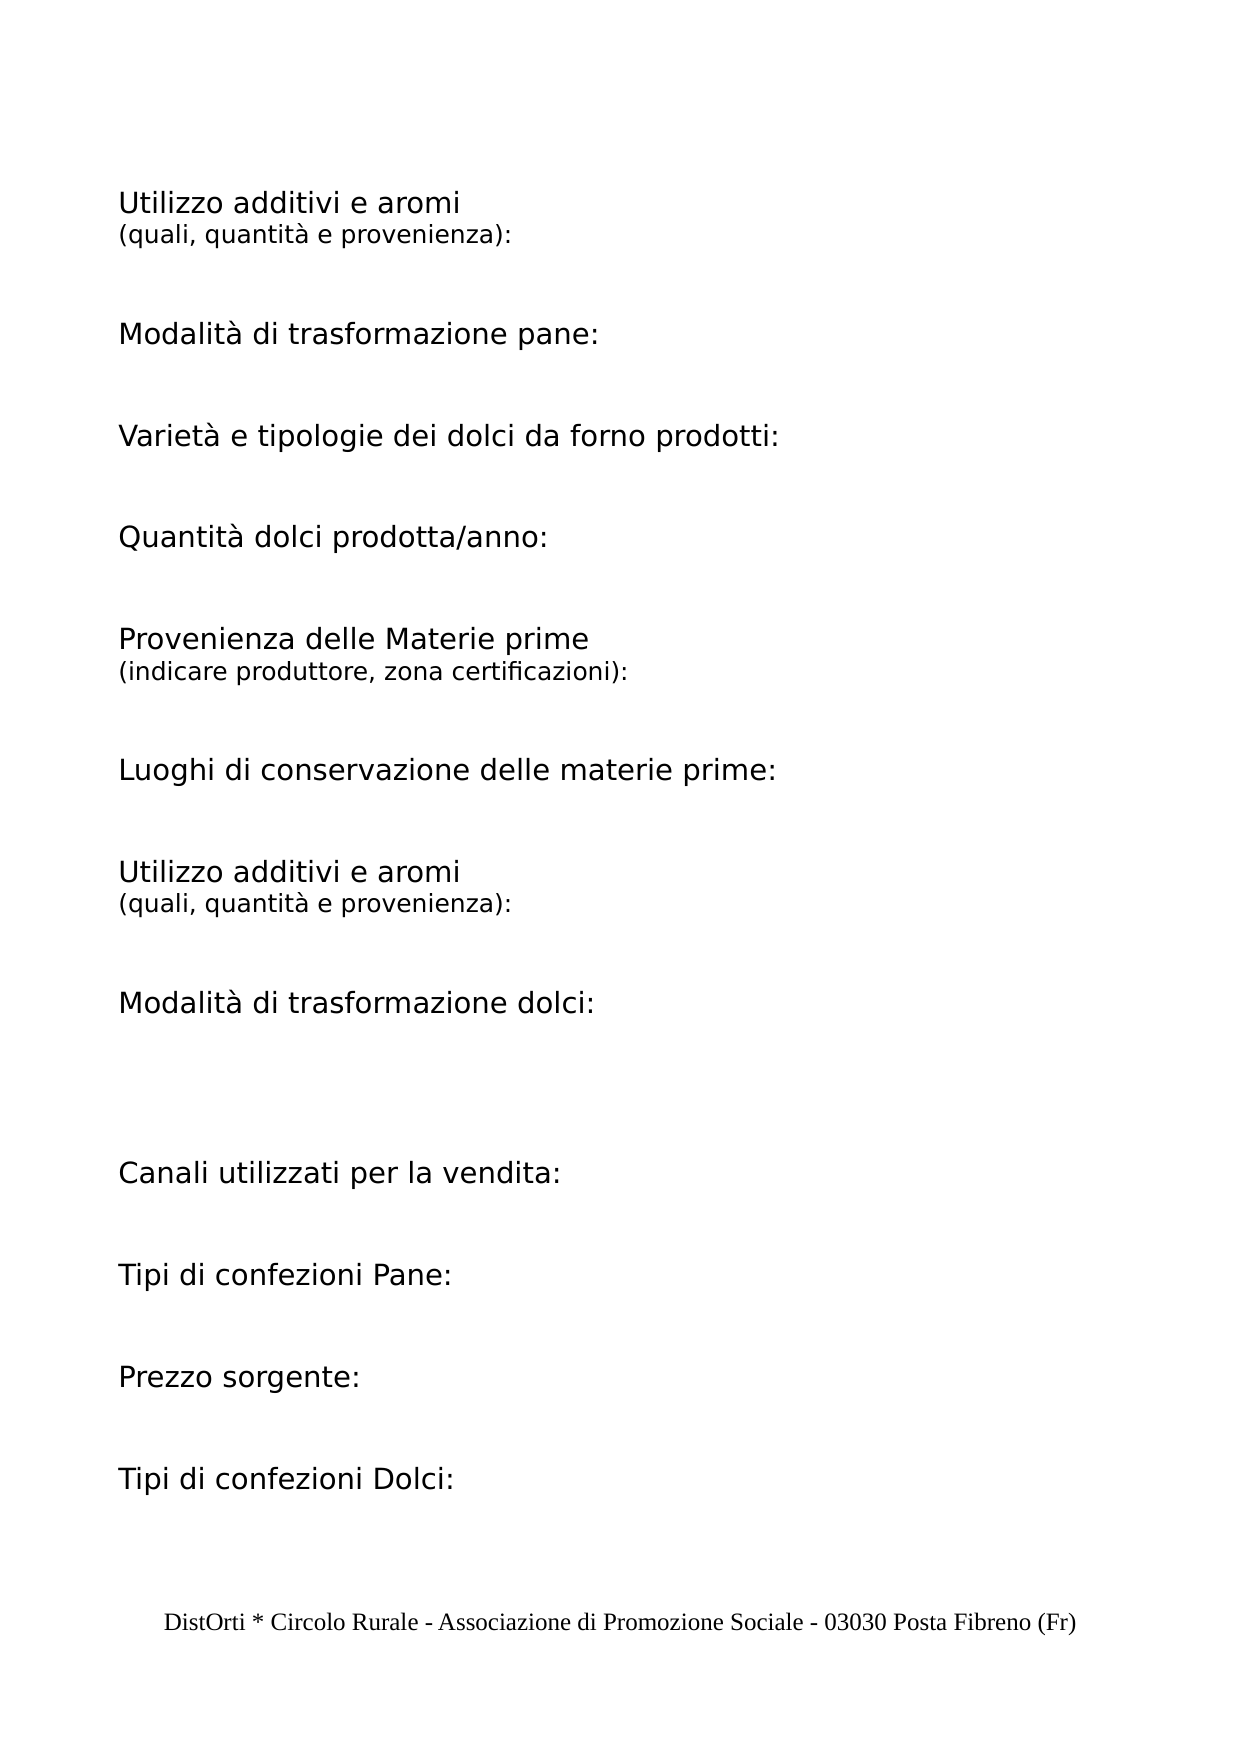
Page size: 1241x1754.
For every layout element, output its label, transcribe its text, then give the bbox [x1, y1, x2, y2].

text Utilizzo additivi e aromi [118, 856, 1122, 889]
text Tipi di confezioni Pane: [118, 1258, 1122, 1292]
text Provenienza delle Materie prime [118, 623, 1122, 657]
text Varietà e tipologie dei dolci da forno prodotti: [118, 419, 1122, 453]
text (quali, quantità e provenienza): [118, 889, 1122, 919]
text Prezzo sorgente: [118, 1360, 1122, 1394]
text Quantità dolci prodotta/anno: [118, 521, 1122, 555]
text Utilizzo additivi e aromi [118, 186, 1122, 220]
text Modalità di trasformazione dolci: [118, 987, 1122, 1021]
text (quali, quantità e provenienza): [118, 220, 1122, 249]
text Luoghi di conservazione delle materie prime: [118, 754, 1122, 788]
text Canali utilizzati per la vendita: [118, 1156, 1122, 1190]
text Modalità di trasformazione pane: [118, 317, 1122, 351]
text (indicare produttore, zona certificazioni): [118, 657, 1122, 686]
text Tipi di confezioni Dolci: [118, 1462, 1122, 1496]
